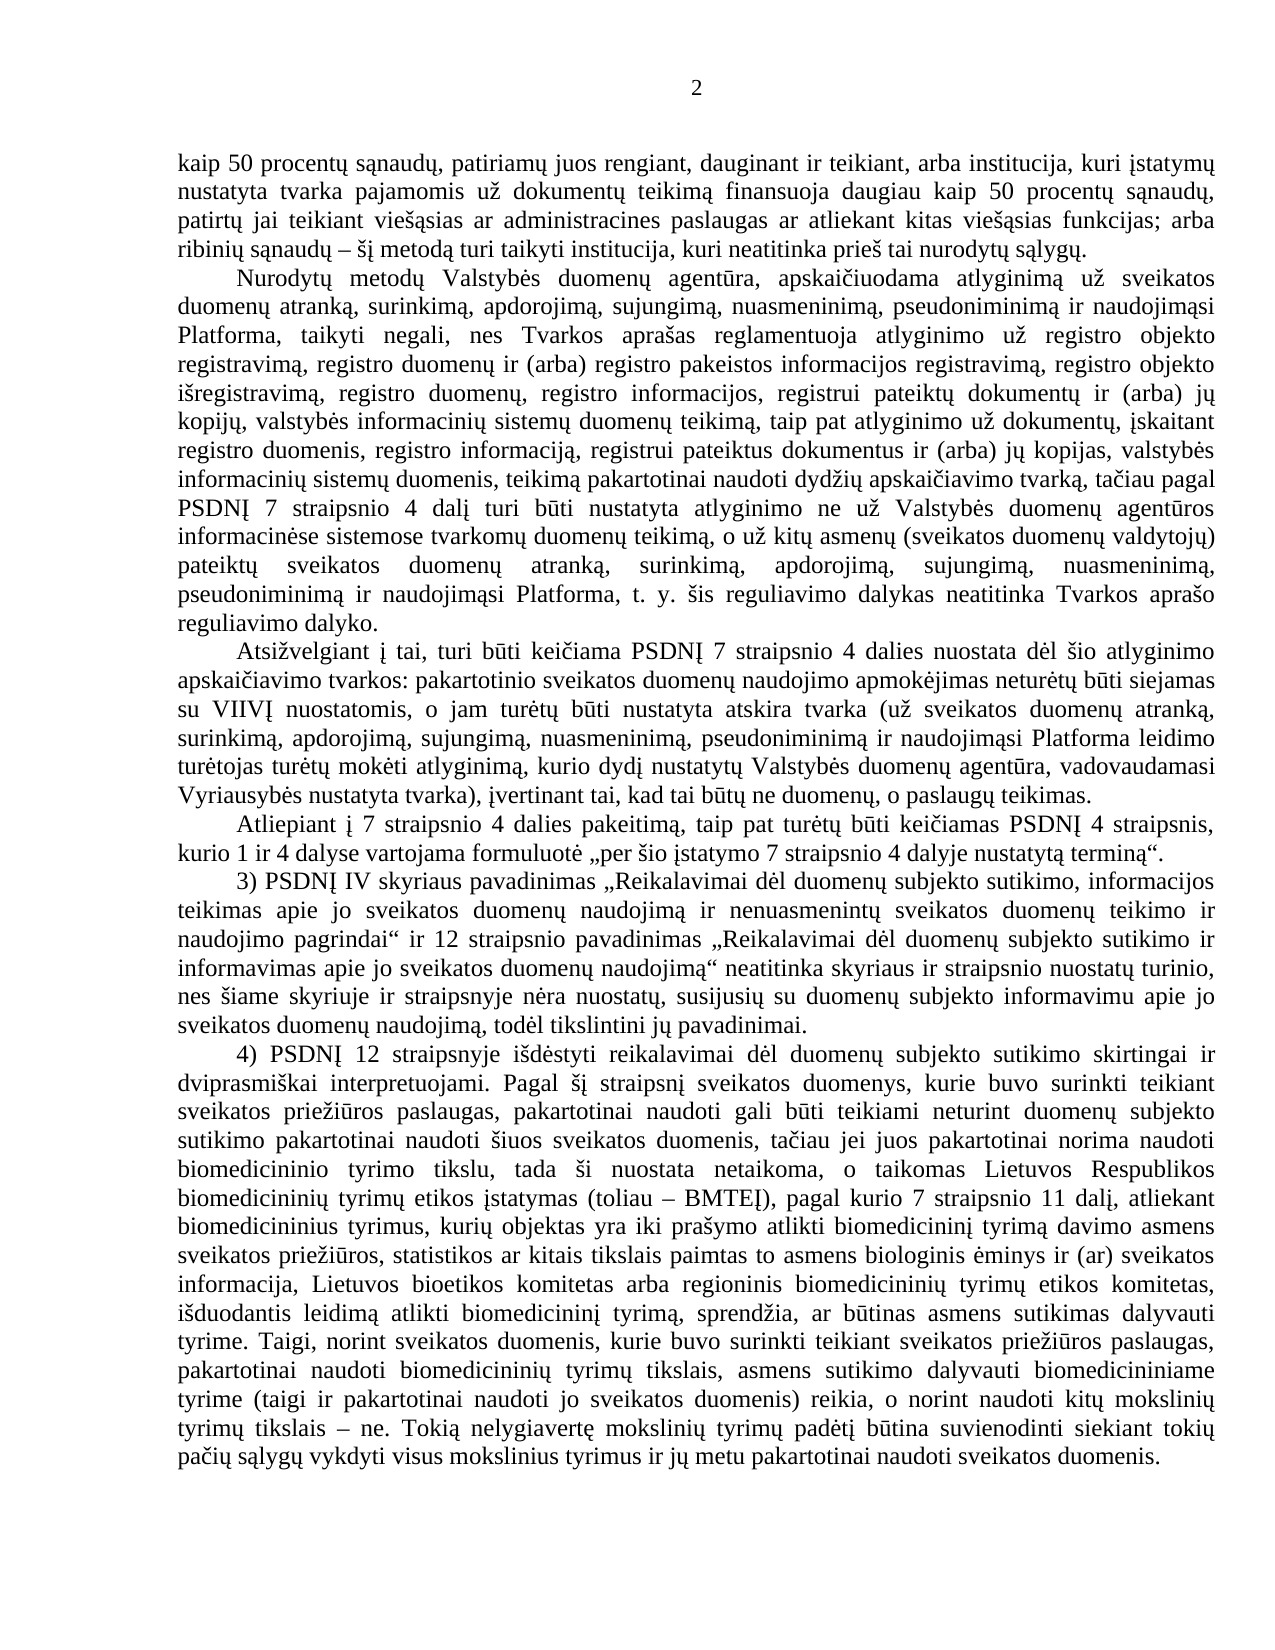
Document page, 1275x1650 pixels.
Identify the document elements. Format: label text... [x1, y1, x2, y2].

text 4) PSDNĮ 12 straipsnyje išdėstyti reikalavimai dėl duomenų subjekto sutikimo skirtingai ir dviprasmiškai interpretuojami. Pagal šį straipsnį sveikatos duomenys, kurie buvo surinkti teikiant sveikatos priežiūros paslaugas, pakartotinai naudoti gali būti teikiami neturint duomenų subjekto sutikimo pakartotinai naudoti šiuos sveikatos duomenis, tačiau jei juos pakartotinai norima naudoti biomedicininio tyrimo tikslu, tada ši nuostata netaikoma, o taikomas Lietuvos Respublikos biomedicininių tyrimų etikos įstatymas (toliau – BMTEĮ), pagal kurio 7 straipsnio 11 dalį, atliekant biomedicininius tyrimus, kurių objektas yra iki prašymo atlikti biomedicininį tyrimą davimo asmens sveikatos priežiūros, statistikos ar kitais tikslais paimtas to asmens biologinis ėminys ir (ar) sveikatos informacija, Lietuvos bioetikos komitetas arba regioninis biomedicininių tyrimų etikos komitetas, išduodantis leidimą atlikti biomedicininį tyrimą, sprendžia, ar būtinas asmens sutikimas dalyvauti tyrime. Taigi, norint sveikatos duomenis, kurie buvo surinkti teikiant sveikatos priežiūros paslaugas, pakartotinai naudoti biomedicininių tyrimų tikslais, asmens sutikimo dalyvauti biomedicininiame tyrime (taigi ir pakartotinai naudoti jo sveikatos duomenis) reikia, o norint naudoti kitų mokslinių tyrimų tikslais – ne. Tokią nelygiavertę mokslinių tyrimų padėtį būtina suvienodinti siekiant tokių pačių sąlygų vykdyti visus mokslinius tyrimus ir jų metu pakartotinai naudoti sveikatos duomenis. [177, 1039, 1216, 1470]
text 3) PSDNĮ IV skyriaus pavadinimas „Reikalavimai dėl duomenų subjekto sutikimo, informacijos teikimas apie jo sveikatos duomenų naudojimą ir nenuasmenintų sveikatos duomenų teikimo ir naudojimo pagrindai“ ir 12 straipsnio pavadinimas „Reikalavimai dėl duomenų subjekto sutikimo ir informavimas apie jo sveikatos duomenų naudojimą“ neatitinka skyriaus ir straipsnio nuostatų turinio, nes šiame skyriuje ir straipsnyje nėra nuostatų, susijusių su duomenų subjekto informavimu apie jo sveikatos duomenų naudojimą, todėl tikslintini jų pavadinimai. [177, 866, 1216, 1039]
text kaip 50 procentų sąnaudų, patiriamų juos rengiant, dauginant ir teikiant, arba institucija, kuri įstatymų nustatyta tvarka pajamomis už dokumentų teikimą finansuoja daugiau kaip 50 procentų sąnaudų, patirtų jai teikiant viešąsias ar administracines paslaugas ar atliekant kitas viešąsias funkcijas; arba ribinių sąnaudų – šį metodą turi taikyti institucija, kuri neatitinka prieš tai nurodytų sąlygų. [177, 148, 1216, 263]
text Atliepiant į 7 straipsnio 4 dalies pakeitimą, taip pat turėtų būti keičiamas PSDNĮ 4 straipsnis, kurio 1 ir 4 dalyse vartojama formuluotė „per šio įstatymo 7 straipsnio 4 dalyje nustatytą terminą“. [177, 809, 1216, 866]
text Nurodytų metodų Valstybės duomenų agentūra, apskaičiuodama atlyginimą už sveikatos duomenų atranką, surinkimą, apdorojimą, sujungimą, nuasmeninimą, pseudoniminimą ir naudojimąsi Platforma, taikyti negali, nes Tvarkos aprašas reglamentuoja atlyginimo už registro objekto registravimą, registro duomenų ir (arba) registro pakeistos informacijos registravimą, registro objekto išregistravimą, registro duomenų, registro informacijos, registrui pateiktų dokumentų ir (arba) jų kopijų, valstybės informacinių sistemų duomenų teikimą, taip pat atlyginimo už dokumentų, įskaitant registro duomenis, registro informaciją, registrui pateiktus dokumentus ir (arba) jų kopijas, valstybės informacinių sistemų duomenis, teikimą pakartotinai naudoti dydžių apskaičiavimo tvarką, tačiau pagal PSDNĮ 7 straipsnio 4 dalį turi būti nustatyta atlyginimo ne už Valstybės duomenų agentūros informacinėse sistemose tvarkomų duomenų teikimą, o už kitų asmenų (sveikatos duomenų valdytojų) pateiktų sveikatos duomenų atranką, surinkimą, apdorojimą, sujungimą, nuasmeninimą, pseudoniminimą ir naudojimąsi Platforma, t. y. šis reguliavimo dalykas neatitinka Tvarkos aprašo reguliavimo dalyko. [177, 263, 1216, 636]
text Atsižvelgiant į tai, turi būti keičiama PSDNĮ 7 straipsnio 4 dalies nuostata dėl šio atlyginimo apskaičiavimo tvarkos: pakartotinio sveikatos duomenų naudojimo apmokėjimas neturėtų būti siejamas su VIIVĮ nuostatomis, o jam turėtų būti nustatyta atskira tvarka (už sveikatos duomenų atranką, surinkimą, apdorojimą, sujungimą, nuasmeninimą, pseudoniminimą ir naudojimąsi Platforma leidimo turėtojas turėtų mokėti atlyginimą, kurio dydį nustatytų Valstybės duomenų agentūra, vadovaudamasi Vyriausybės nustatyta tvarka), įvertinant tai, kad tai būtų ne duomenų, o paslaugų teikimas. [177, 636, 1216, 809]
